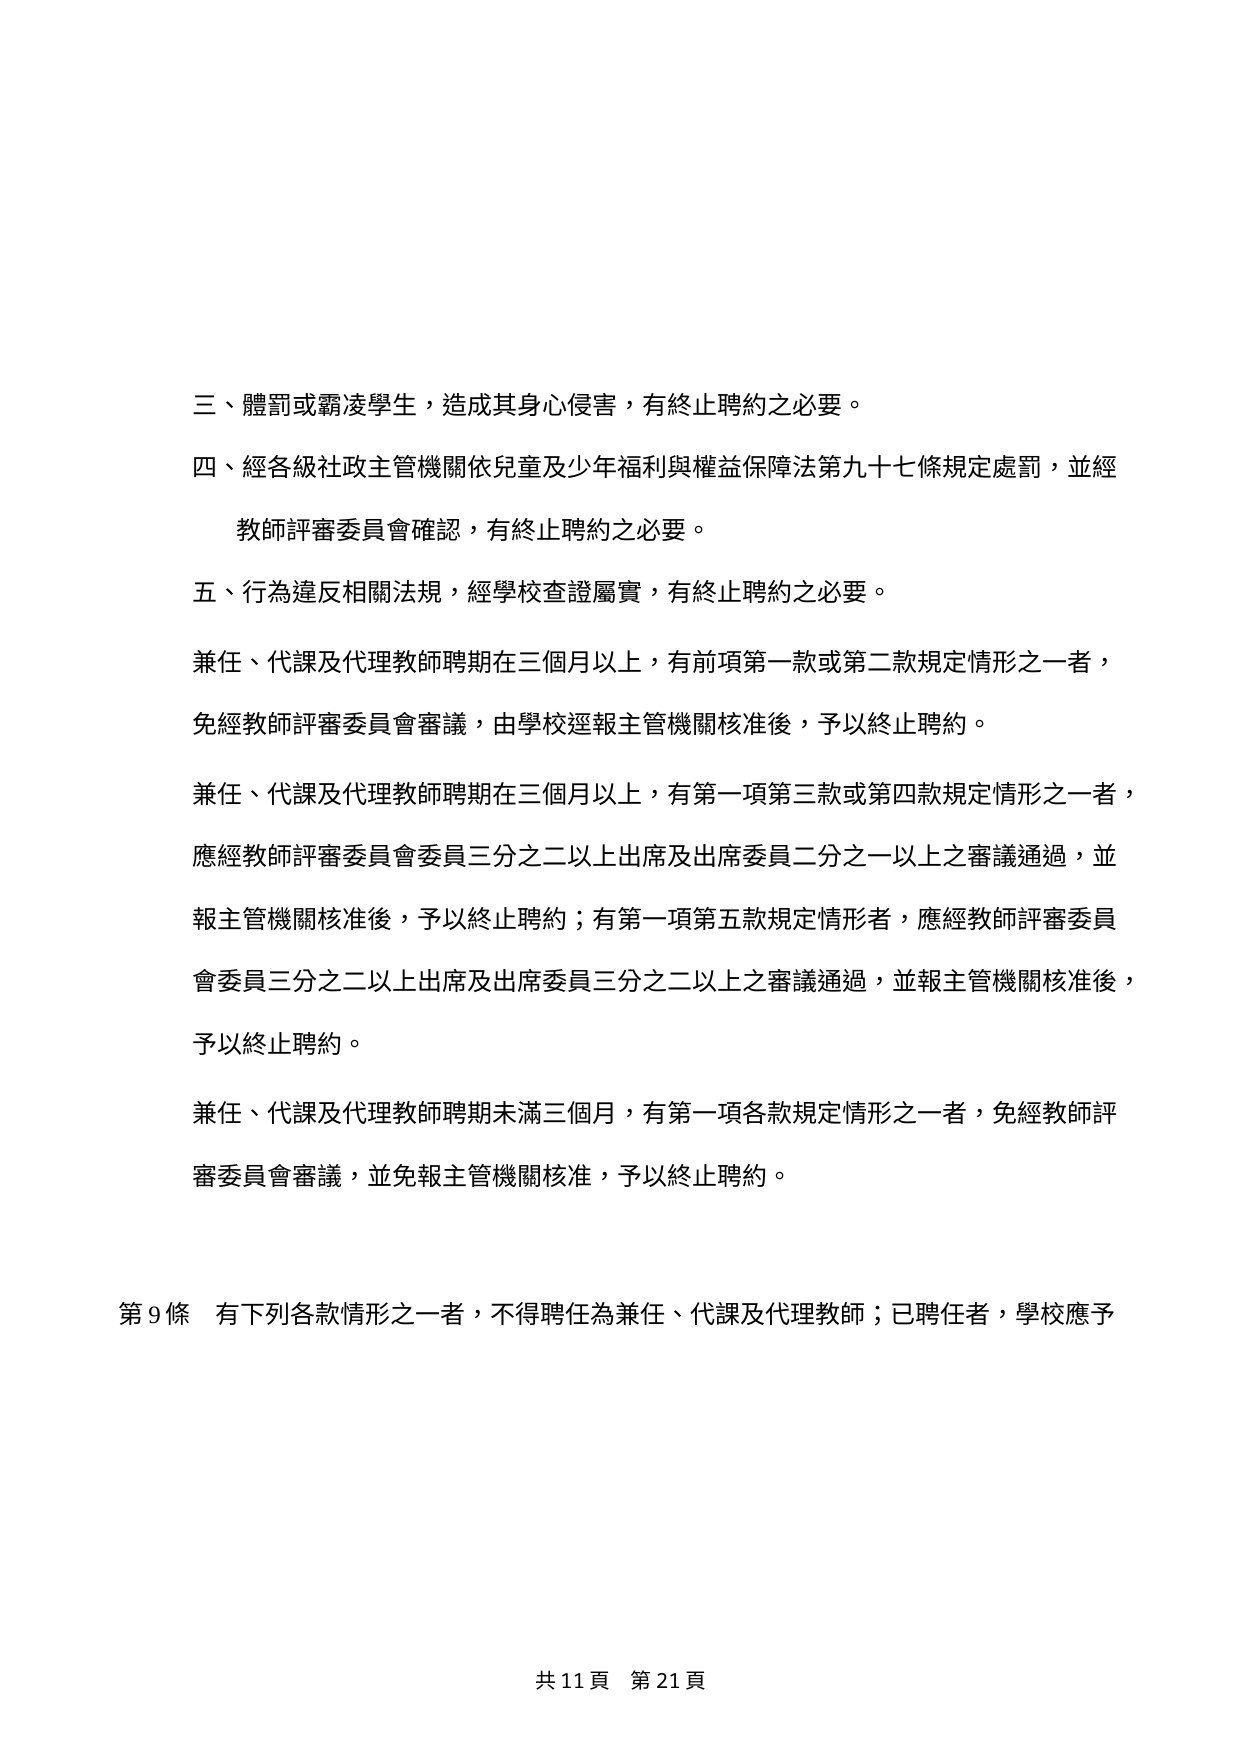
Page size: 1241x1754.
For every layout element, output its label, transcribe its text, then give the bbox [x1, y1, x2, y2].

text 兼任、代課及代理教師聘期在三個月以上，有前項第一款或第二款規定情形之一者，免經教師評審委員會審議，由學校逕報主管機關核准後，予以終止聘約。 [192, 619, 1122, 744]
text 四、經各級社政主管機關依兒童及少年福利與權益保障法第九十七條規定處罰，並經教師評審委員會確認，有終止聘約之必要。 [192, 424, 1122, 549]
text 三、體罰或霸凌學生，造成其身心侵害，有終止聘約之必要。 [192, 362, 1122, 424]
text 五、行為違反相關法規，經學校查證屬實，有終止聘約之必要。 [192, 549, 1122, 612]
text 第9條 有下列各款情形之一者，不得聘任為兼任、代課及代理教師；已聘任者，學校應予 [118, 1271, 1122, 1334]
text 兼任、代課及代理教師聘期未滿三個月，有第一項各款規定情形之一者，免經教師評審委員會審議，並免報主管機關核准，予以終止聘約。 [192, 1070, 1122, 1195]
text 兼任、代課及代理教師聘期在三個月以上，有第一項第三款或第四款規定情形之一者，應經教師評審委員會委員三分之二以上出席及出席委員二分之一以上之審議通過，並報主管機關核准後，予以終止聘約；有第一項第五款規定情形者，應經教師評審委員會委員三分之二以上出席及出席委員三分之二以上之審議通過，並報主管機關核准後，予以終止聘約。 [192, 751, 1122, 1063]
